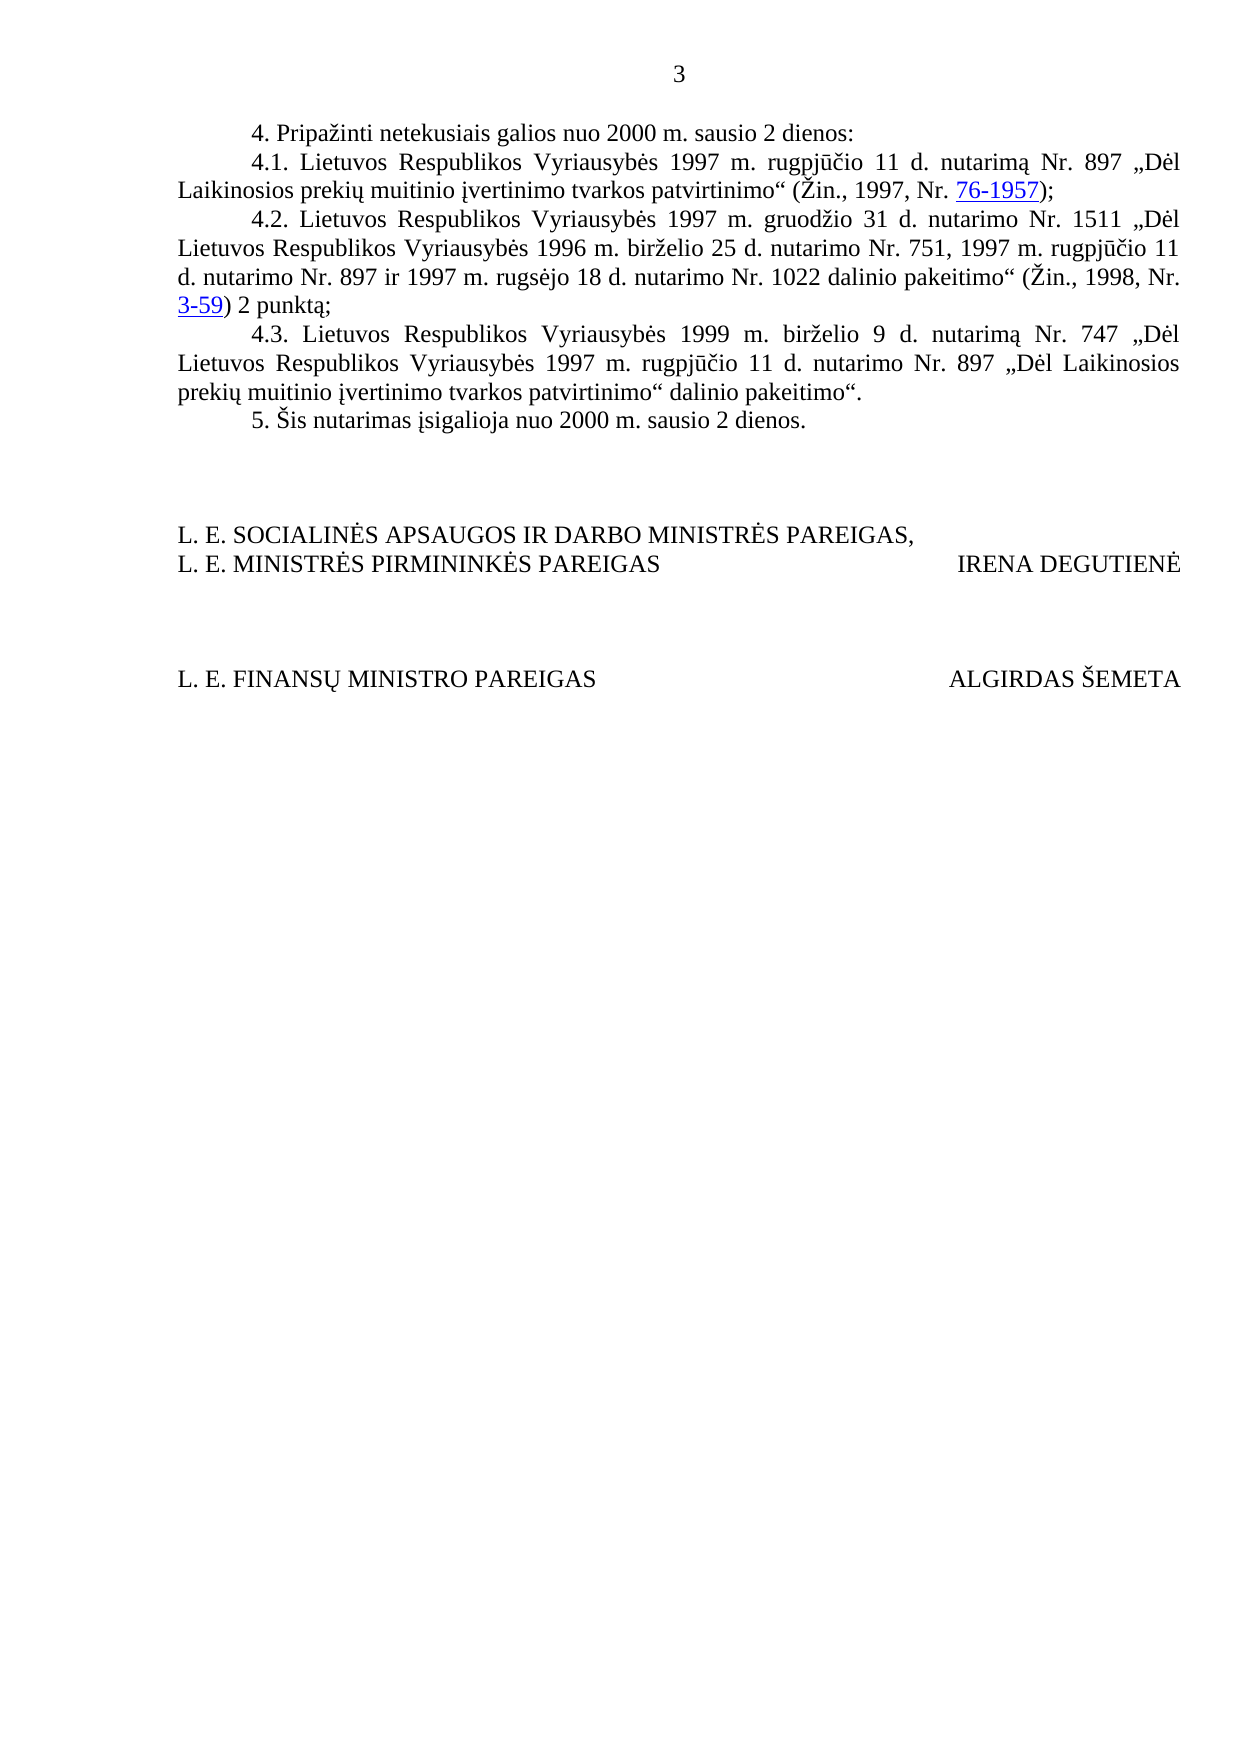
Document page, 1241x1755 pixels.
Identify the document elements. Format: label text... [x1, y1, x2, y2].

text L. E. MINISTRĖS PIRMININKĖS PAREIGAS IRENA DEGUTIENĖ [177, 549, 1181, 578]
text 4.2. Lietuvos Respublikos Vyriausybės 1997 m. gruodžio 31 d. nutarimo Nr. 1511 „Dėl Lietuvos Respublikos Vyriausybės 1996 m. birželio 25 d. nutarimo Nr. 751, 1997 m. rugpjūčio 11 d. nutarimo Nr. 897 ir 1997 m. rugsėjo 18 d. nutarimo Nr. 1022 dalinio pakeitimo“ (Žin., 1998, Nr. 3-59) 2 punktą; [177, 204, 1181, 319]
text 5. Šis nutarimas įsigalioja nuo 2000 m. sausio 2 dienos. [177, 406, 1181, 434]
text L. E. SOCIALINĖS APSAUGOS IR DARBO MINISTRĖS PAREIGAS, [177, 521, 1181, 549]
text 4.3. Lietuvos Respublikos Vyriausybės 1999 m. birželio 9 d. nutarimą Nr. 747 „Dėl Lietuvos Respublikos Vyriausybės 1997 m. rugpjūčio 11 d. nutarimo Nr. 897 „Dėl Laikinosios prekių muitinio įvertinimo tvarkos patvirtinimo“ dalinio pakeitimo“. [177, 319, 1181, 406]
text 4. Pripažinti netekusiais galios nuo 2000 m. sausio 2 dienos: [177, 118, 1181, 147]
text L. E. FINANSŲ MINISTRO PAREIGAS ALGIRDAS ŠEMETA [177, 664, 1181, 693]
text 4.1. Lietuvos Respublikos Vyriausybės 1997 m. rugpjūčio 11 d. nutarimą Nr. 897 „Dėl Laikinosios prekių muitinio įvertinimo tvarkos patvirtinimo“ (Žin., 1997, Nr. 76-1957); [177, 147, 1181, 204]
